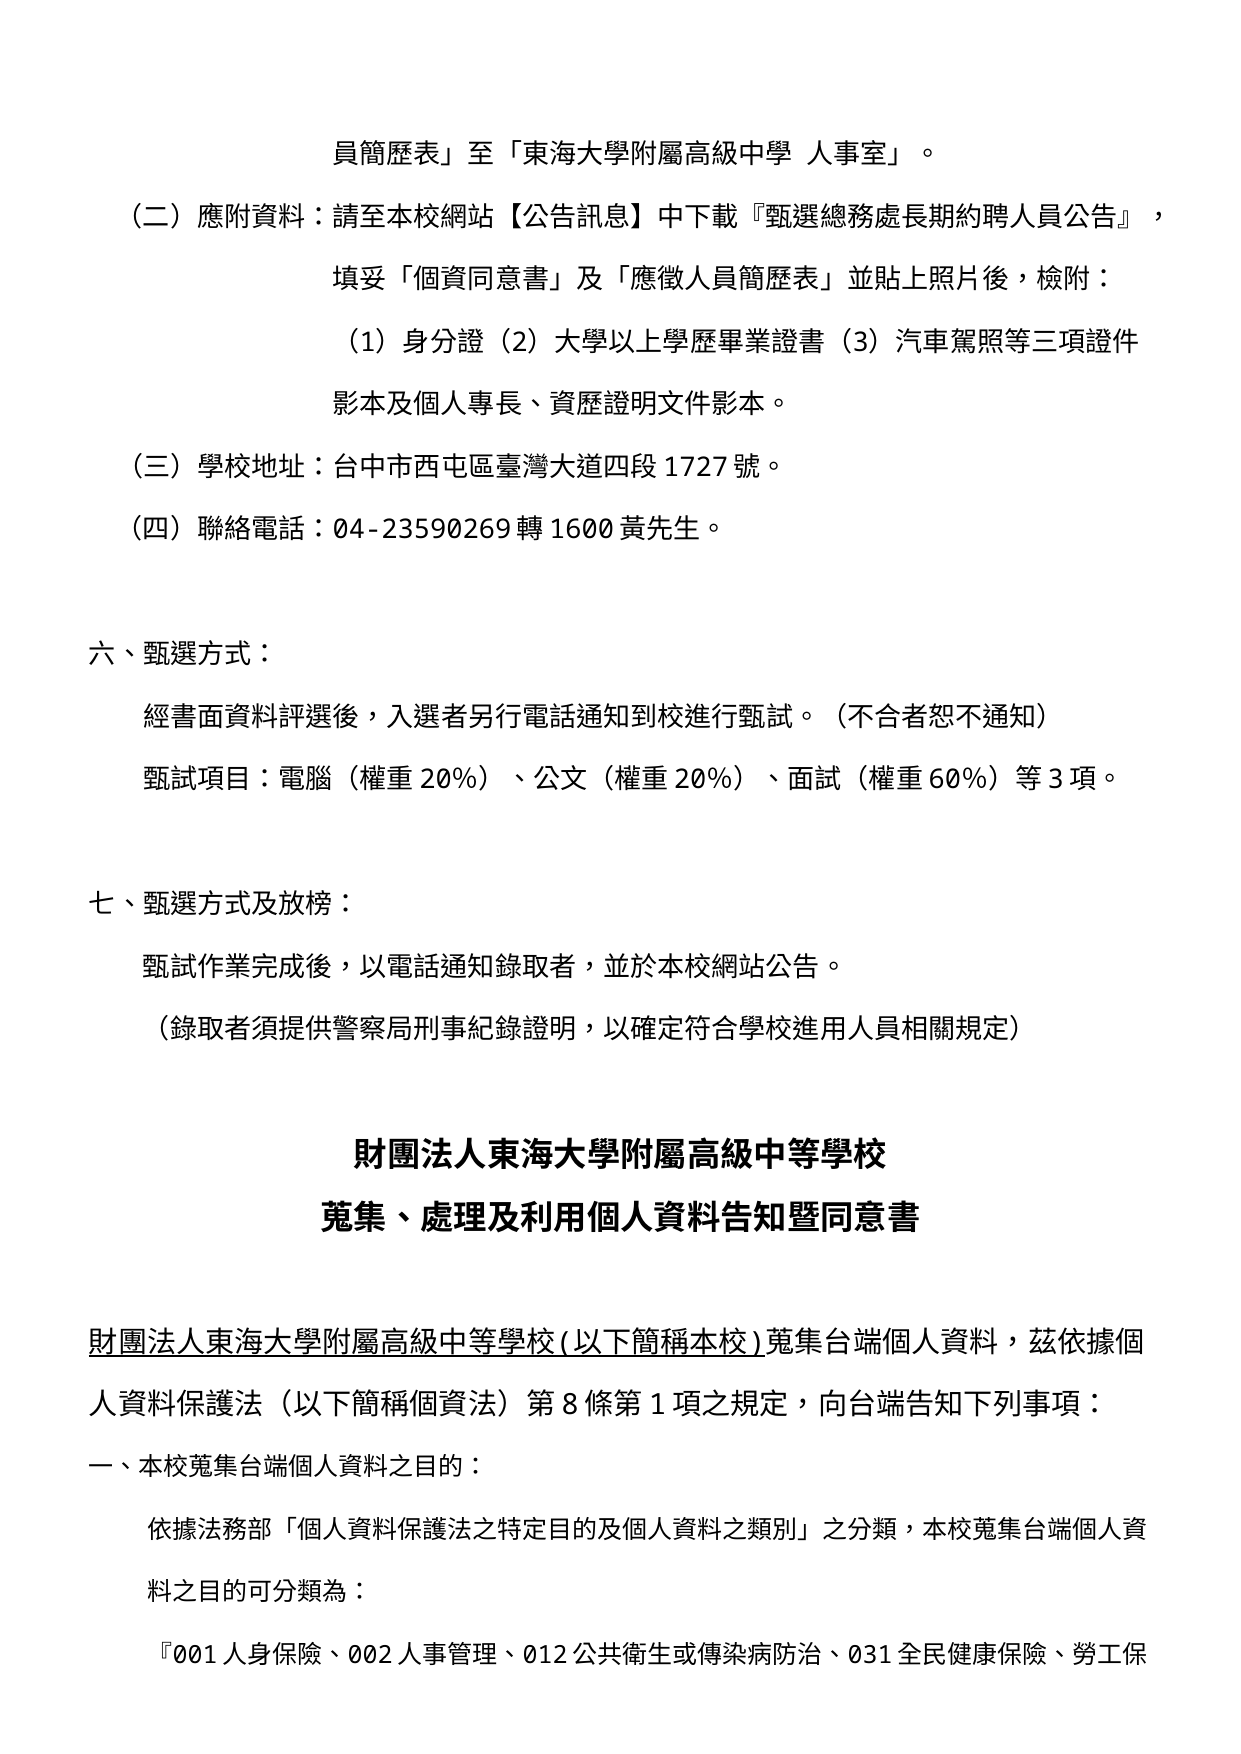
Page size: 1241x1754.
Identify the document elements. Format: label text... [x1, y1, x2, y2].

text 財團法人東海大學附屬高級中等學校(以下簡稱本校)蒐集台端個人資料，茲依據個人資料保護法（以下簡稱個資法）第8條第1項之規定，向台端告知下列事項： [89, 1298, 1152, 1423]
text 甄試項目：電腦（權重20％）、公文（權重20％）、面試（權重60％）等3項。 [89, 736, 1152, 798]
text （二）應附資料：請至本校網站【公告訊息】中下載『甄選總務處長期約聘人員公告』，填妥「個資同意書」及「應徵人員簡歷表」並貼上照片後，檢附：（1）身分證（2）大學以上學歷畢業證書（3）汽車駕照等三項證件影本及個人專長、資歷證明文件影本。 [116, 173, 1152, 423]
text 一、本校蒐集台端個人資料之目的： [89, 1423, 1152, 1486]
text 財團法人東海大學附屬高級中等學校 [89, 1111, 1152, 1173]
text 蒐集、處理及利用個人資料告知暨同意書 [89, 1173, 1152, 1236]
text 員簡歷表」至「東海大學附屬高級中學 人事室」。 [116, 111, 1152, 173]
text 七、甄選方式及放榜： [89, 798, 1152, 923]
text （四）聯絡電話：04-23590269轉1600黃先生。 [116, 486, 1152, 548]
text 『001人身保險、002人事管理、012公共衛生或傳染病防治、031全民健康保險、勞工保 [147, 1611, 1152, 1673]
text 六、甄選方式： [89, 548, 1152, 673]
text 依據法務部「個人資料保護法之特定目的及個人資料之類別」之分類，本校蒐集台端個人資料之目的可分類為： [147, 1486, 1152, 1611]
text （錄取者須提供警察局刑事紀錄證明，以確定符合學校進用人員相關規定） [143, 986, 1152, 1048]
text 經書面資料評選後，入選者另行電話通知到校進行甄試。（不合者恕不通知） [89, 673, 1152, 736]
text 甄試作業完成後，以電話通知錄取者，並於本校網站公告。 [143, 923, 1152, 986]
text （三）學校地址：台中市西屯區臺灣大道四段1727號。 [89, 423, 1152, 486]
